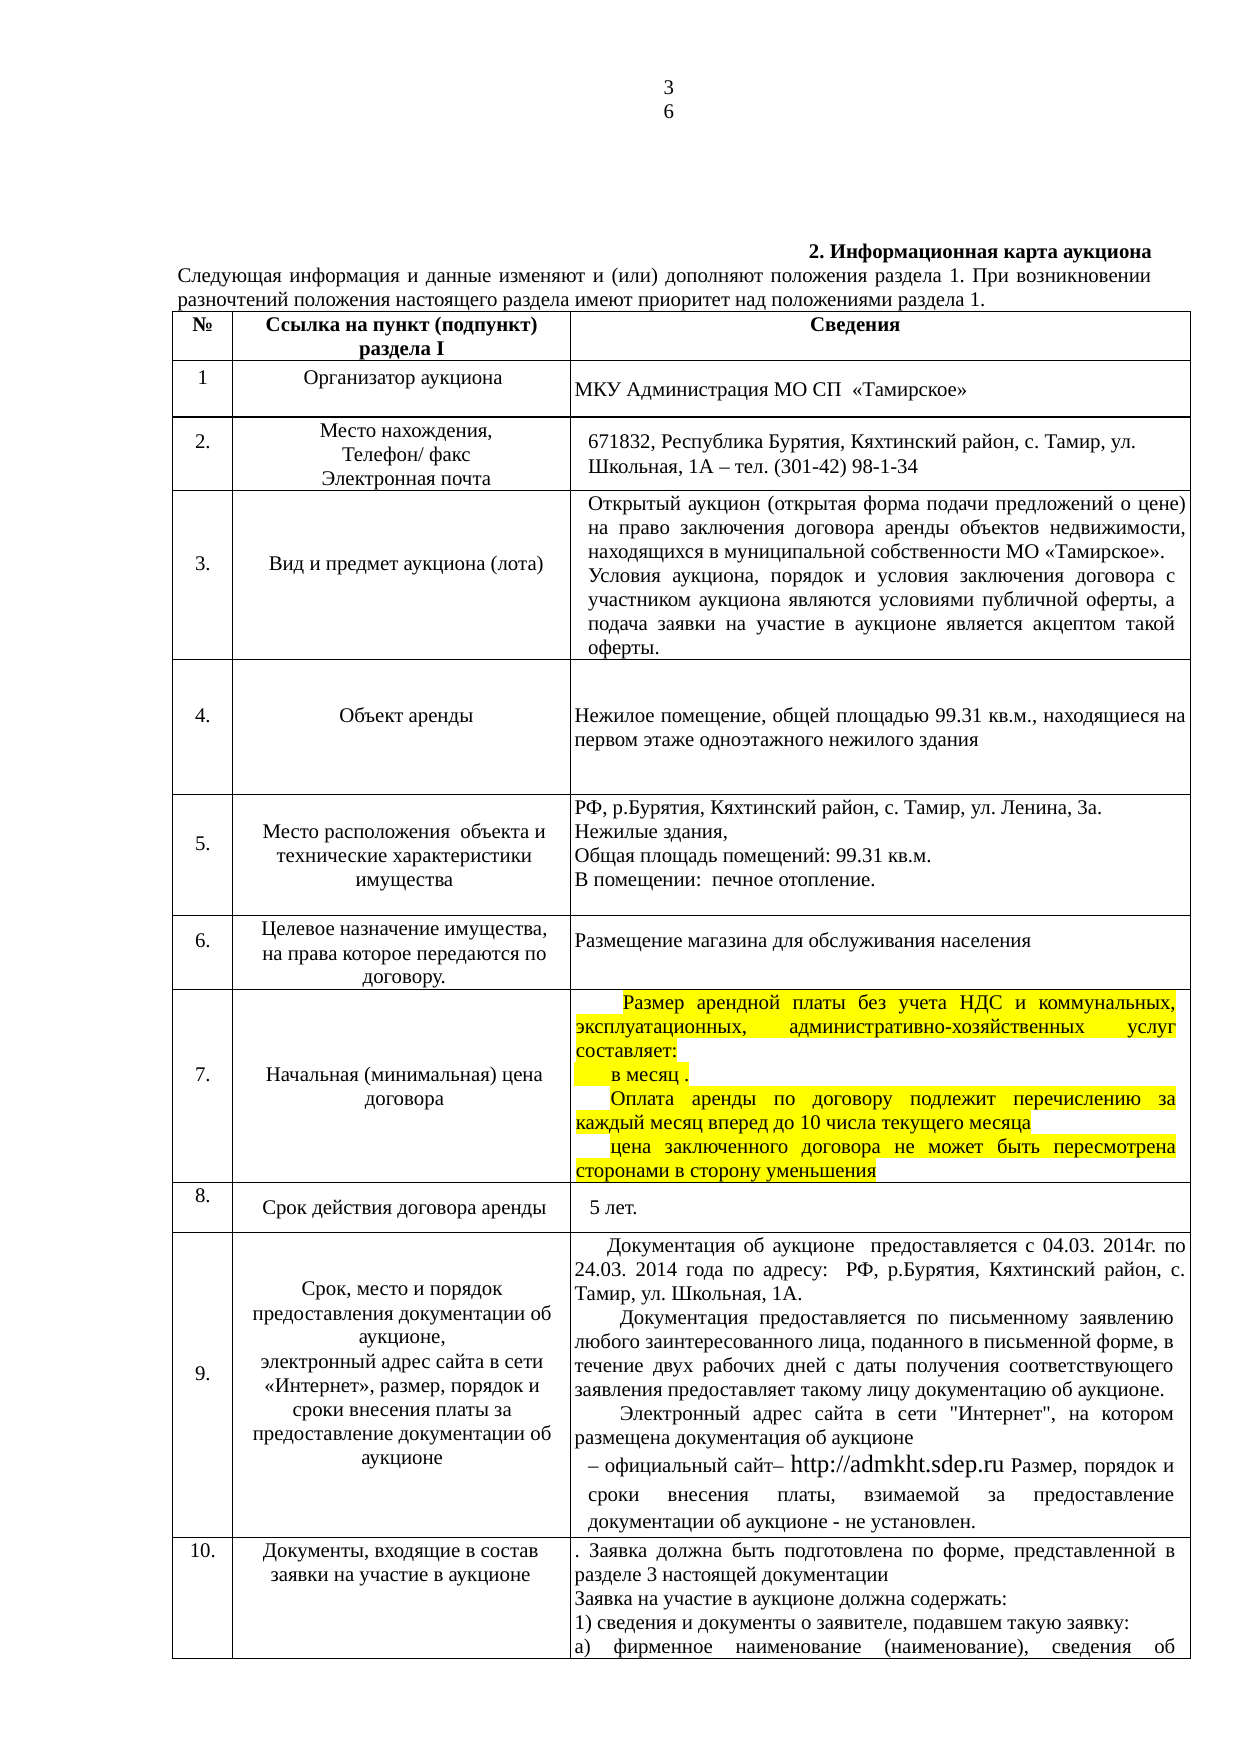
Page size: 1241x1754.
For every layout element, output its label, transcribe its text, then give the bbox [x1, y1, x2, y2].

table_cell 7. [173, 990, 232, 1182]
table_cell Объект аренды [233, 660, 570, 794]
table_cell Размещение магазина для обслуживания населения [571, 916, 1190, 988]
table_cell 4. [173, 660, 232, 794]
text 2. Информационная карта аукциона [177, 239, 1152, 263]
table_cell 1 [173, 361, 232, 416]
table_cell Документация об аукционе предоставляется с 04.03. 2014г. по 24.03. 2014 года по адресу: РФ, р.Бурятия, Кяхтинский район, с. Тамир, ул. Школьная, 1А. Документация предоставляется по письменному заявлению любого заинтересованного лица, поданного в письменной форме, в течение двух рабочих дней с даты получения соответствующего заявления предоставляет такому лицу документацию об аукционе. Электронный адрес сайта в сети "Интернет", на котором размещена документация об аукционе – официальный сайт– http://admkht.sdep.ru Размер, порядок и сроки внесения платы, взимаемой за предоставление документации об аукционе - не установлен. [571, 1233, 1190, 1537]
table_header Сведения [571, 312, 1190, 360]
table_cell 2. [173, 418, 232, 490]
table_cell Вид и предмет аукциона (лота) [233, 491, 570, 659]
table_cell 8. [173, 1183, 232, 1232]
table_cell 3. [173, 491, 232, 659]
table_cell Открытый аукцион (открытая форма подачи предложений о цене) на право заключения договора аренды объектов недвижимости, находящихся в муниципальной собственности МО «Тамирское». Условия аукциона, порядок и условия заключения договора с участником аукциона являются условиями публичной оферты, а подача заявки на участие в аукционе является акцептом такой оферты. [571, 491, 1190, 659]
table_cell Документы, входящие в состав заявки на участие в аукционе [233, 1538, 570, 1658]
table_cell 10. [173, 1538, 232, 1658]
table_header № [173, 312, 232, 360]
table_cell Место нахождения, Телефон/ факс Электронная почта [233, 418, 570, 490]
table_cell Начальная (минимальная) цена договора [233, 990, 570, 1182]
table_header Ссылка на пункт (подпункт) раздела I [233, 312, 570, 360]
table_cell 5. [173, 795, 232, 915]
table_cell РФ, р.Бурятия, Кяхтинский район, с. Тамир, ул. Ленина, 3а. Нежилые здания, Общая площадь помещений: 99.31 кв.м. В помещении: печное отопление. [571, 795, 1190, 915]
table_cell Срок, место и порядок предоставления документации об аукционе, электронный адрес сайта в сети «Интернет», размер, порядок и сроки внесения платы за предоставление документации об аукционе [233, 1233, 570, 1537]
table_cell 5 лет. [571, 1183, 1190, 1232]
table_cell МКУ Администрация МО СП «Тамирское» [571, 361, 1190, 416]
table_cell Организатор аукциона [233, 361, 570, 416]
text Следующая информация и данные изменяют и (или) дополняют положения раздела 1. При возникновении разночтений положения настоящего раздела имеют приоритет над положениями раздела 1. [177, 263, 1152, 311]
table_cell Размер арендной платы без учета НДС и коммунальных, эксплуатационных, административно-хозяйственных услуг составляет: в месяц . Оплата аренды по договору подлежит перечислению за каждый месяц вперед до 10 числа текущего месяца цена заключенного договора не может быть пересмотрена сторонами в сторону уменьшения [571, 990, 1190, 1182]
table_cell 9. [173, 1233, 232, 1537]
table_cell 6. [173, 916, 232, 988]
table_cell Срок действия договора аренды [233, 1183, 570, 1232]
table_cell Нежилое помещение, общей площадью 99.31 кв.м., находящиеся на первом этаже одноэтажного нежилого здания [571, 660, 1190, 794]
table_cell Целевое назначение имущества, на права которое передаются по договору. [233, 916, 570, 988]
table_cell Место расположения объекта и технические характеристики имущества [233, 795, 570, 915]
table_cell 671832, Республика Бурятия, Кяхтинский район, с. Тамир, ул. Школьная, 1А – тел. (301-42) 98-1-34 [571, 418, 1190, 490]
